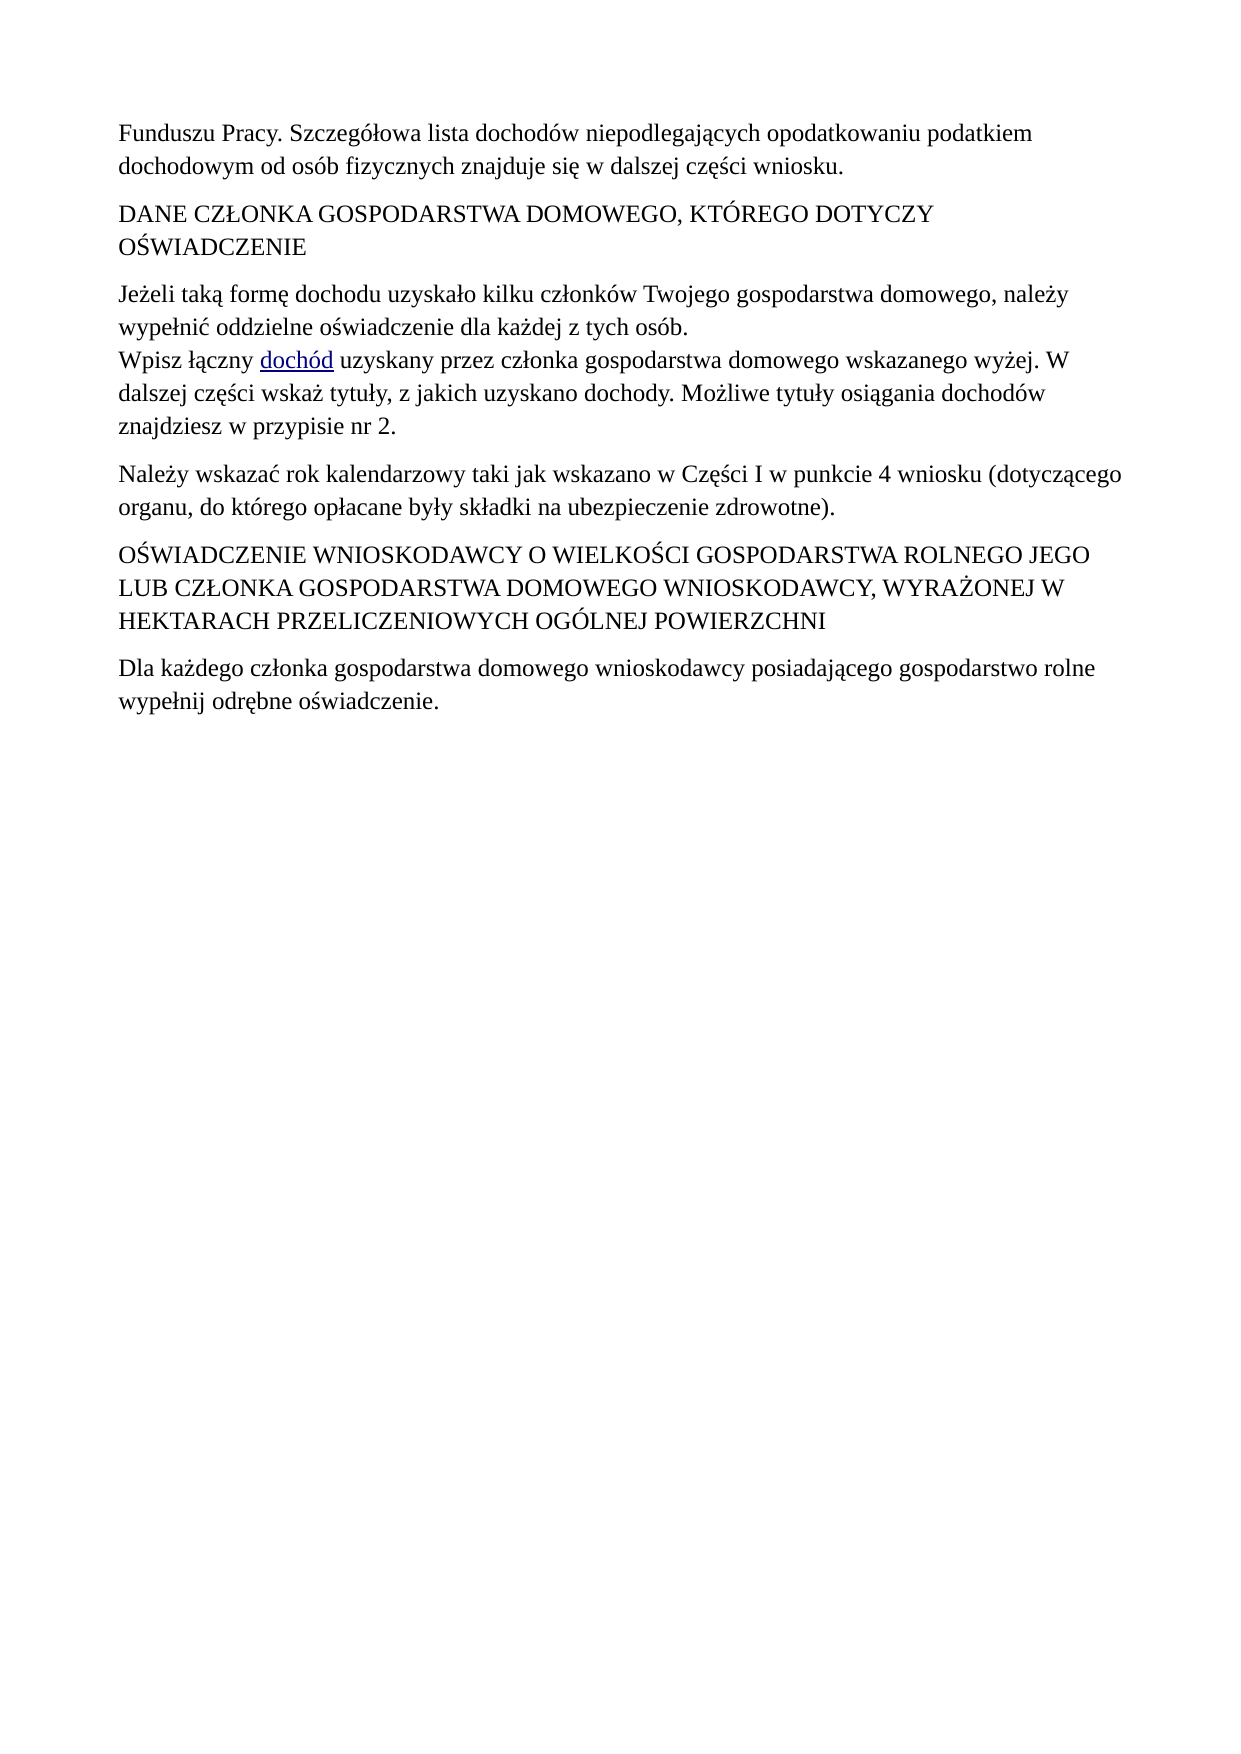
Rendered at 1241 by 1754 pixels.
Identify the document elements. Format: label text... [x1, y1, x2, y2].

text Dla każdego członka gospodarstwa domowego wnioskodawcy posiadającego gospodarstwo rolne wypełnij odrębne oświadczenie. [118, 653, 1122, 715]
text OŚWIADCZENIE WNIOSKODAWCY O WIELKOŚCI GOSPODARSTWA ROLNEGO JEGO LUB CZŁONKA GOSPODARSTWA DOMOWEGO WNIOSKODAWCY, WYRAŻONEJ W HEKTARACH PRZELICZENIOWYCH OGÓLNEJ POWIERZCHNI [118, 540, 1122, 634]
text Należy wskazać rok kalendarzowy taki jak wskazano w Części I w punkcie 4 wniosku (dotyczącego organu, do którego opłacane były składki na ubezpieczenie zdrowotne). [118, 459, 1122, 521]
text DANE CZŁONKA GOSPODARSTWA DOMOWEGO, KTÓREGO DOTYCZY OŚWIADCZENIE [118, 199, 1122, 261]
text Jeżeli taką formę dochodu uzyskało kilku członków Twojego gospodarstwa domowego, należy wypełnić oddzielne oświadczenie dla każdej z tych osób. Wpisz łączny dochód uzyskany przez członka gospodarstwa domowego wskazanego wyżej. W dalszej części wskaż tytuły, z jakich uzyskano dochody. Możliwe tytuły osiągania dochodów znajdziesz w przypisie nr 2. [118, 279, 1122, 440]
text Funduszu Pracy. Szczegółowa lista dochodów niepodlegających opodatkowaniu podatkiem dochodowym od osób fizycznych znajduje się w dalszej części wniosku. [118, 118, 1122, 180]
